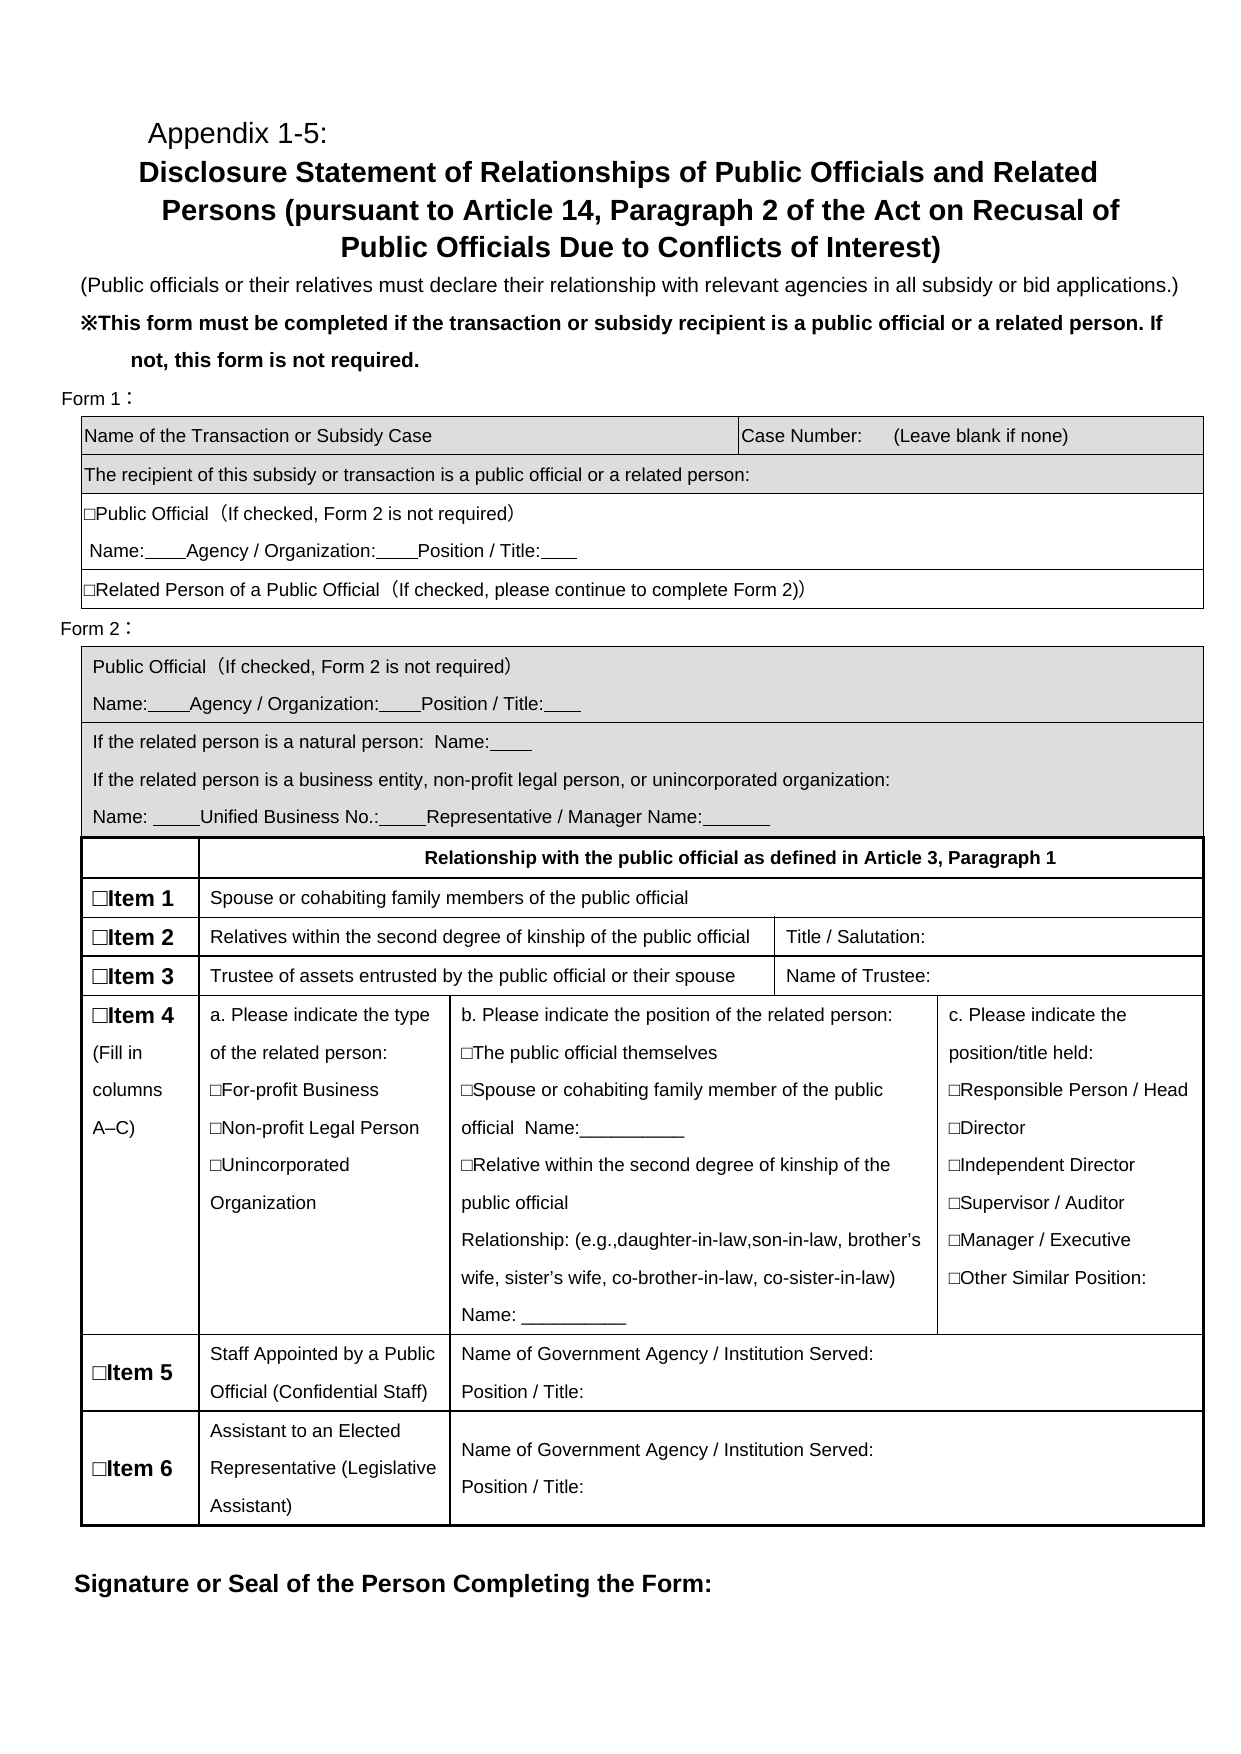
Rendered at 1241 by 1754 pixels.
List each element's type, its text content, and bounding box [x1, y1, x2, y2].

table_cell Name of Government Agency / Institution Served: Position / Title: [451, 1412, 1202, 1524]
table_cell □Item 2 [83, 918, 198, 955]
text Disclosure Statement of Relationships of Public Officials and Related Persons (pursuant to Article 14, Paragraph 2 of the Act on Recusal of Public Officials Due to Conflicts of Interest) [103, 153, 1134, 266]
table_cell If the related person is a natural person: Name: If the related person is a business entity, non-profit legal person, or unincorporated organization: Name: Unified Business No.: Representative / Manager Name: [82, 723, 1203, 836]
table_cell □Item 5 [83, 1335, 198, 1410]
table_cell c. Please indicate the position/title held: □Responsible Person / Head □Director □Independent Director □Supervisor / Auditor □Manager / Executive □Other Similar Position: [938, 996, 1202, 1333]
table_cell [83, 839, 198, 877]
list ※This form must be completed if the transaction or subsidy recipient is a public official or a related person. If not, this form is not required. [80, 303, 1204, 378]
table_cell Name of Trustee: [775, 957, 1202, 994]
table_header Case Number: (Leave blank if none) [739, 417, 1203, 454]
table_cell □Item 6 [83, 1412, 198, 1524]
table_cell Trustee of assets entrusted by the public official or their spouse [200, 957, 774, 994]
table_cell Title / Salutation: [775, 918, 1202, 955]
table_cell Staff Appointed by a Public Official (Confidential Staff) [200, 1335, 449, 1410]
table_cell Name of Government Agency / Institution Served: Position / Title: [451, 1335, 1202, 1410]
table_cell Relationship with the public official as defined in Article 3, Paragraph 1 [200, 839, 1202, 877]
list (Public officials or their relatives must declare their relationship with relevant agencies in all subsidy or bid applications.) [80, 266, 1204, 303]
text Form 1： [44, 378, 1216, 416]
text Signature or Seal of the Person Completing the Form: [74, 1565, 1137, 1602]
table_cell □Related Person of a Public Official（If checked, please continue to complete Form 2)） [82, 570, 1203, 607]
table_header Public Official（If checked, Form 2 is not required） Name: Agency / Organization: Position / Title: [82, 647, 1203, 722]
table_cell □Item 1 [83, 879, 198, 916]
table_cell □Public Official（If checked, Form 2 is not required） Name: Agency / Organization: Position / Title: [82, 494, 1203, 569]
table_cell a. Please indicate the type of the related person: □For-profit Business □Non-profit Legal Person □Unincorporated Organization [200, 996, 449, 1333]
table_header Name of the Transaction or Subsidy Case [82, 417, 738, 454]
table_cell The recipient of this subsidy or transaction is a public official or a related person: [82, 455, 1203, 493]
table_cell b. Please indicate the position of the related person: □The public official themselves □Spouse or cohabiting family member of the public official Name:__________ □Relative within the second degree of kinship of the public official Relationship: (e.g.,daughter-in-law,son-in-law, brother’s wife, sister’s wife, co-brother-in-law, co-sister-in-law) Name: __________ [451, 996, 937, 1333]
table_cell Relatives within the second degree of kinship of the public official [200, 918, 774, 955]
table_cell □Item 4 (Fill in columns A–C) [83, 996, 198, 1333]
table_cell Assistant to an Elected Representative (Legislative Assistant) [200, 1412, 449, 1524]
table_cell Spouse or cohabiting family members of the public official [200, 879, 1202, 916]
text Form 2： [44, 608, 1137, 646]
table_cell □Item 3 [83, 957, 198, 994]
subtitle Appendix 1-5: [148, 103, 1137, 153]
